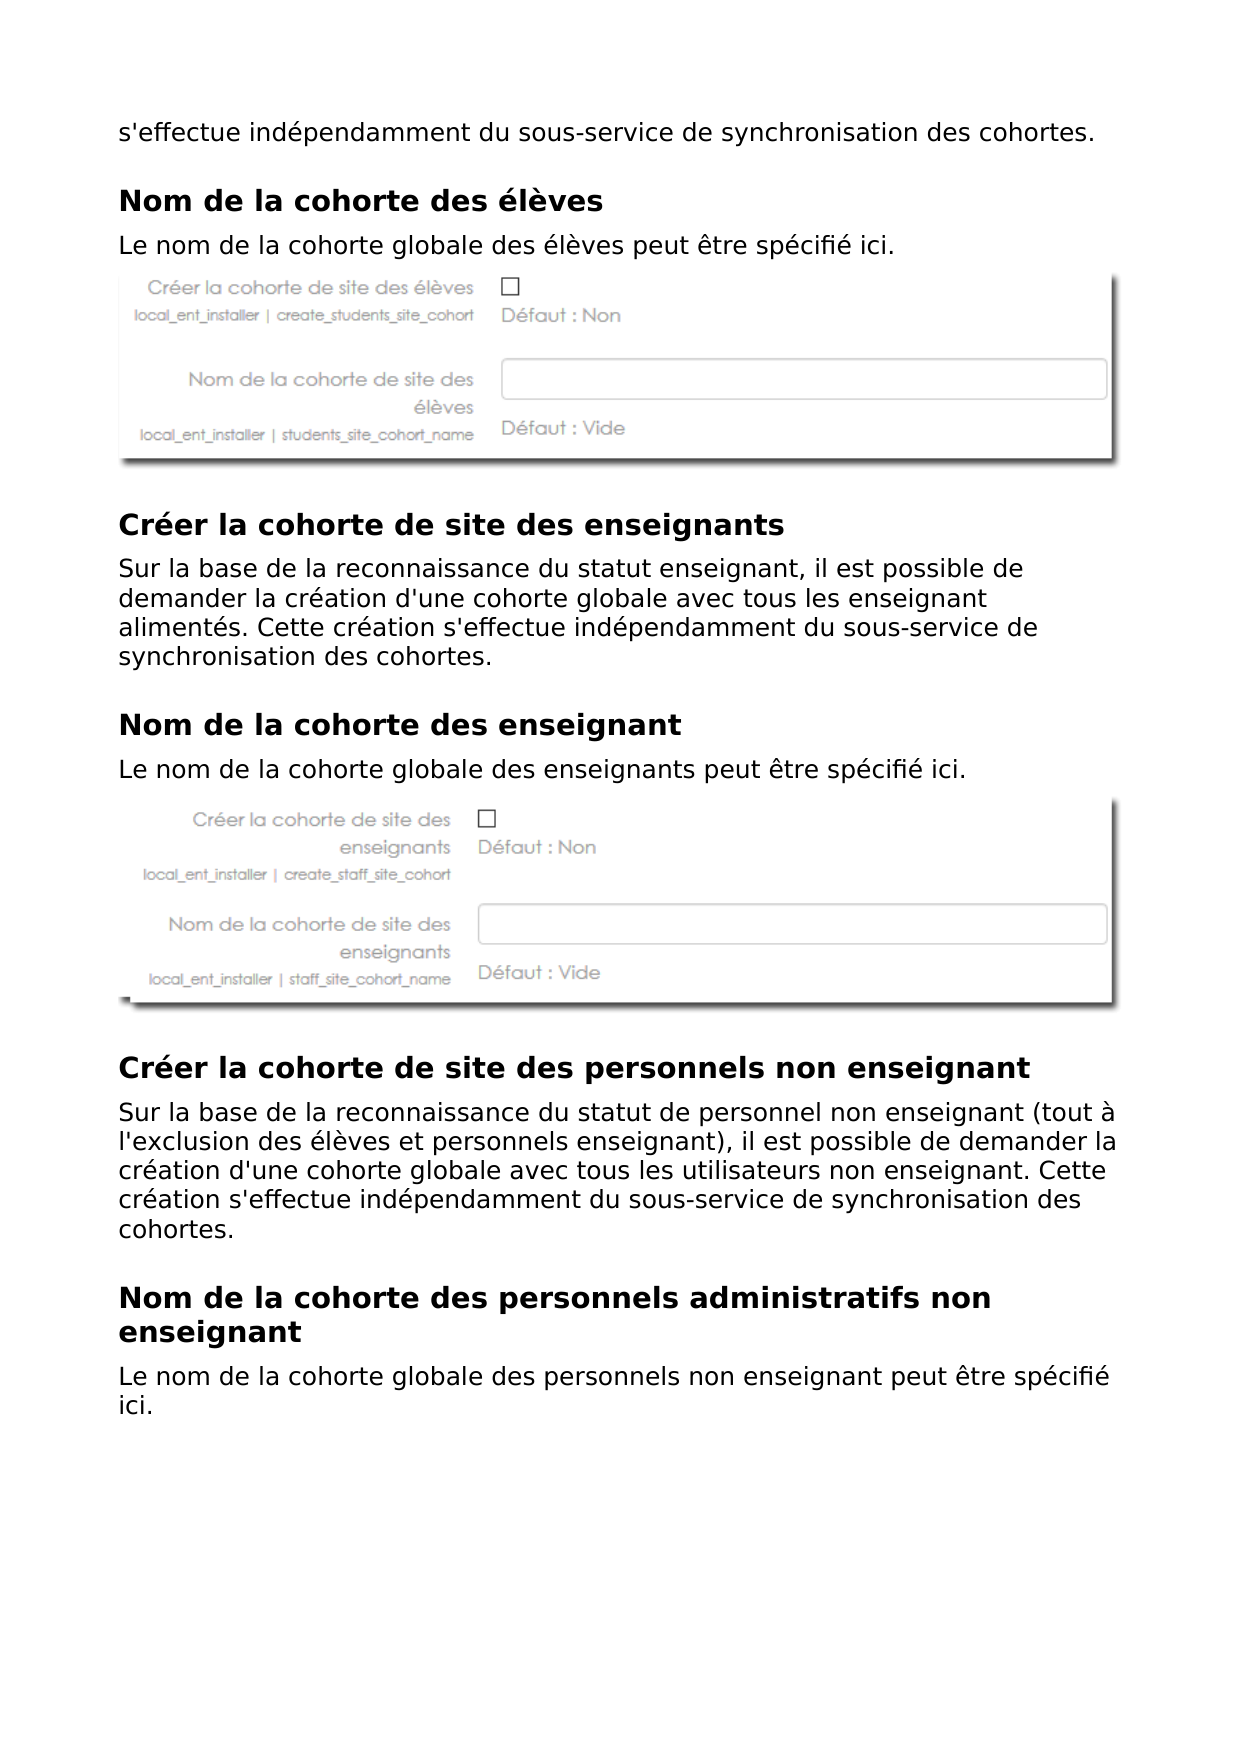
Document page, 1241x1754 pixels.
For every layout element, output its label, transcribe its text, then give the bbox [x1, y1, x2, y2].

picture [118, 272, 1123, 471]
subtitle Nom de la cohorte des enseignant [118, 709, 1122, 743]
text Le nom de la cohorte globale des enseignants peut être spécifié ici. [118, 755, 1122, 784]
text s'effectue indépendamment du sous-service de synchronisation des cohortes. [118, 118, 1122, 147]
text Le nom de la cohorte globale des personnels non enseignant peut être spécifié ici. [118, 1362, 1122, 1420]
picture [118, 796, 1123, 1015]
text Sur la base de la reconnaissance du statut enseignant, il est possible de demander la création d'une cohorte globale avec tous les enseignant alimentés. Cette création s'effectue indépendamment du sous-service de synchronisation des cohortes. [118, 554, 1122, 671]
subtitle Nom de la cohorte des personnels administratifs non enseignant [118, 1282, 1122, 1349]
subtitle Nom de la cohorte des élèves [118, 185, 1122, 219]
subtitle Créer la cohorte de site des personnels non enseignant [118, 1052, 1122, 1086]
text Sur la base de la reconnaissance du statut de personnel non enseignant (tout à l'exclusion des élèves et personnels enseignant), il est possible de demander la création d'une cohorte globale avec tous les utilisateurs non enseignant. Cette création s'effectue indépendamment du sous-service de synchronisation des cohortes. [118, 1098, 1122, 1244]
subtitle Créer la cohorte de site des enseignants [118, 508, 1122, 542]
text Le nom de la cohorte globale des élèves peut être spécifié ici. [118, 231, 1122, 260]
